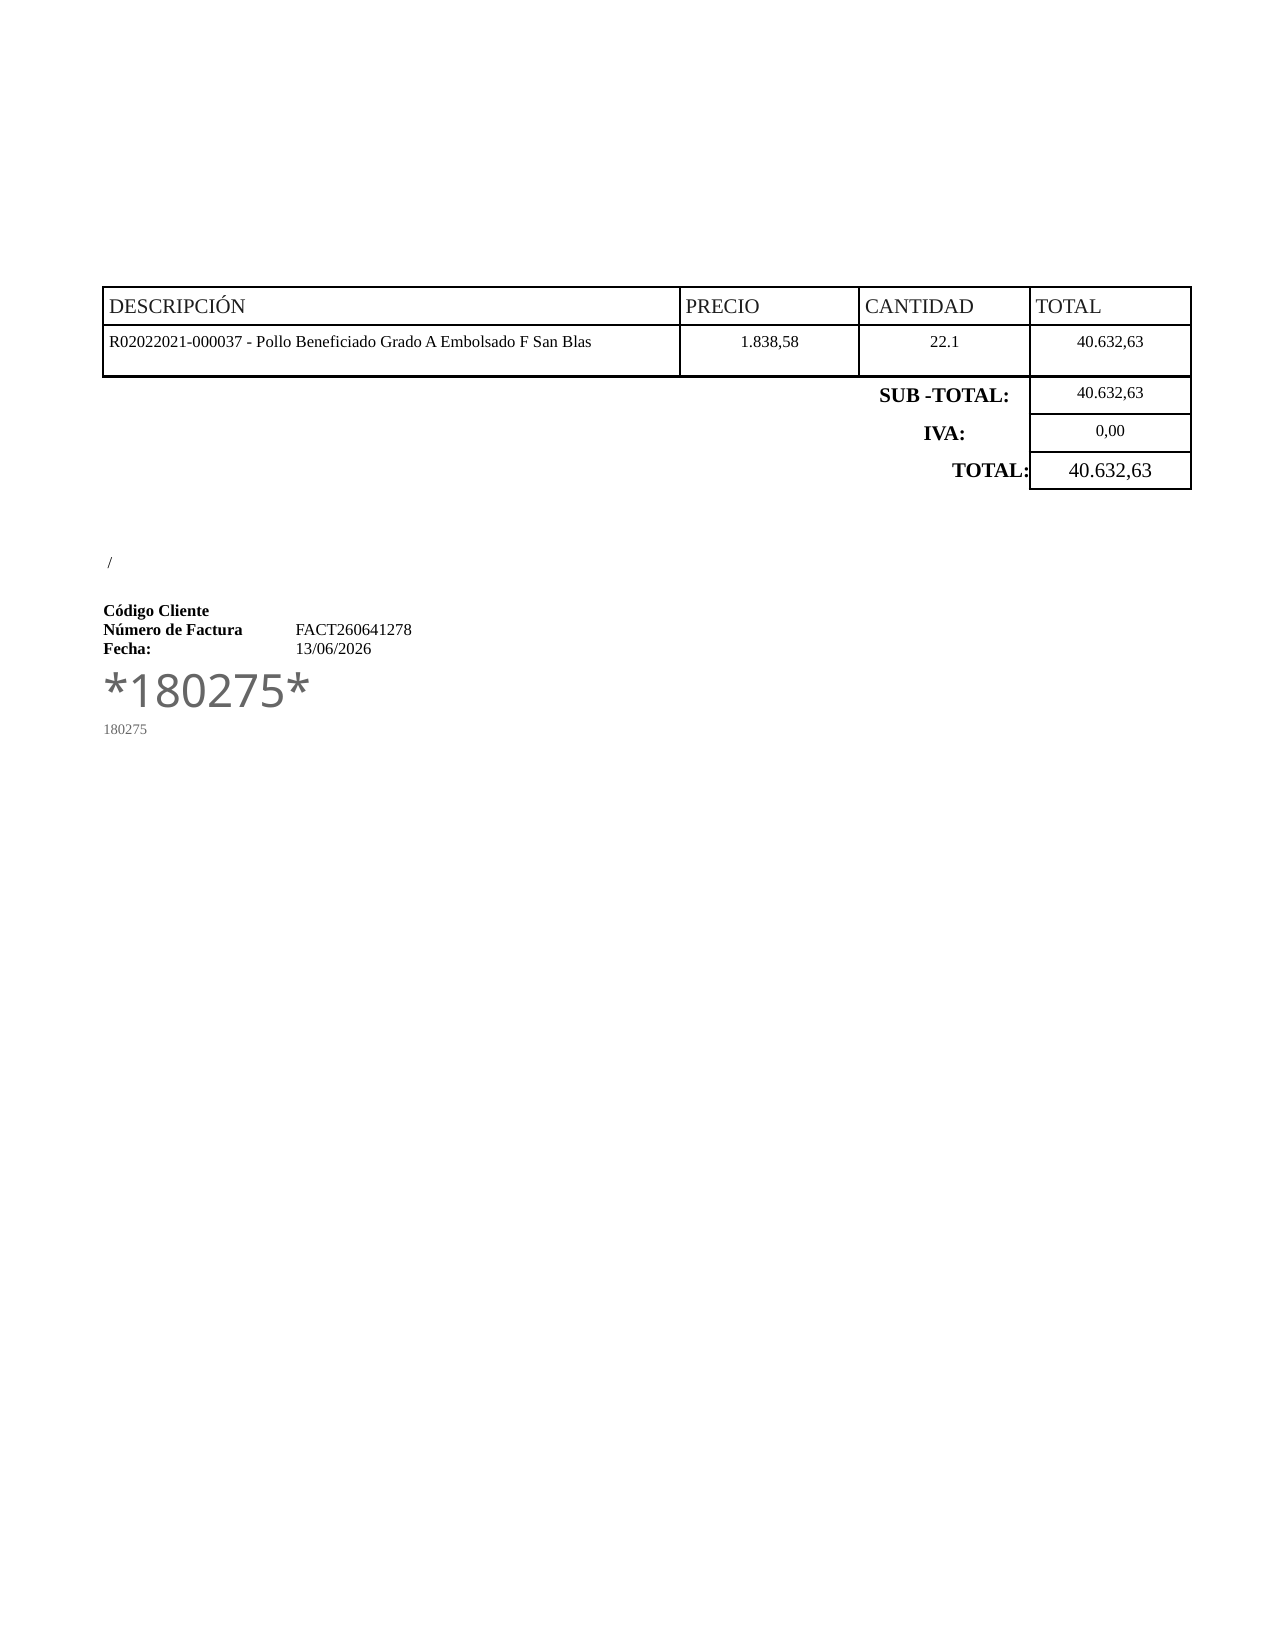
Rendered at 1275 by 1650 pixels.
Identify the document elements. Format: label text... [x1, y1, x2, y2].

table_header PRECIO [681, 288, 858, 323]
table_cell FACT260641278 [295, 620, 517, 639]
table_cell R02022021-000037 - Pollo Beneficiado Grado A Embolsado F San Blas [104, 326, 679, 375]
table_cell 22.1 [860, 326, 1029, 375]
table_header DESCRIPCIÓN [104, 288, 679, 323]
table_header CANTIDAD [860, 288, 1029, 323]
table_cell 0,00 [1031, 415, 1190, 451]
table_header [103, 490, 858, 514]
table_cell 40.632,63 [1031, 378, 1190, 413]
table_cell TOTAL: [859, 451, 1029, 488]
table_cell 1.838,58 [681, 326, 858, 375]
table_cell Número de Factura [103, 620, 295, 639]
table_cell / [103, 553, 858, 572]
table_header Código Cliente [103, 601, 295, 620]
table_cell IVA: [859, 413, 1029, 451]
table_cell [103, 534, 858, 553]
table_cell 13/06/2026 [295, 639, 517, 658]
table_cell [103, 514, 858, 533]
table_header [295, 601, 517, 620]
text 180275 [103, 721, 1137, 737]
table_cell 40.632,63 [1031, 326, 1190, 375]
table_cell Fecha: [103, 639, 295, 658]
table_cell 40.632,63 [1031, 453, 1190, 488]
table_header TOTAL [1031, 288, 1190, 323]
text *180275* [103, 658, 1137, 721]
table_cell [103, 378, 859, 488]
table_cell SUB -TOTAL: [859, 378, 1029, 413]
